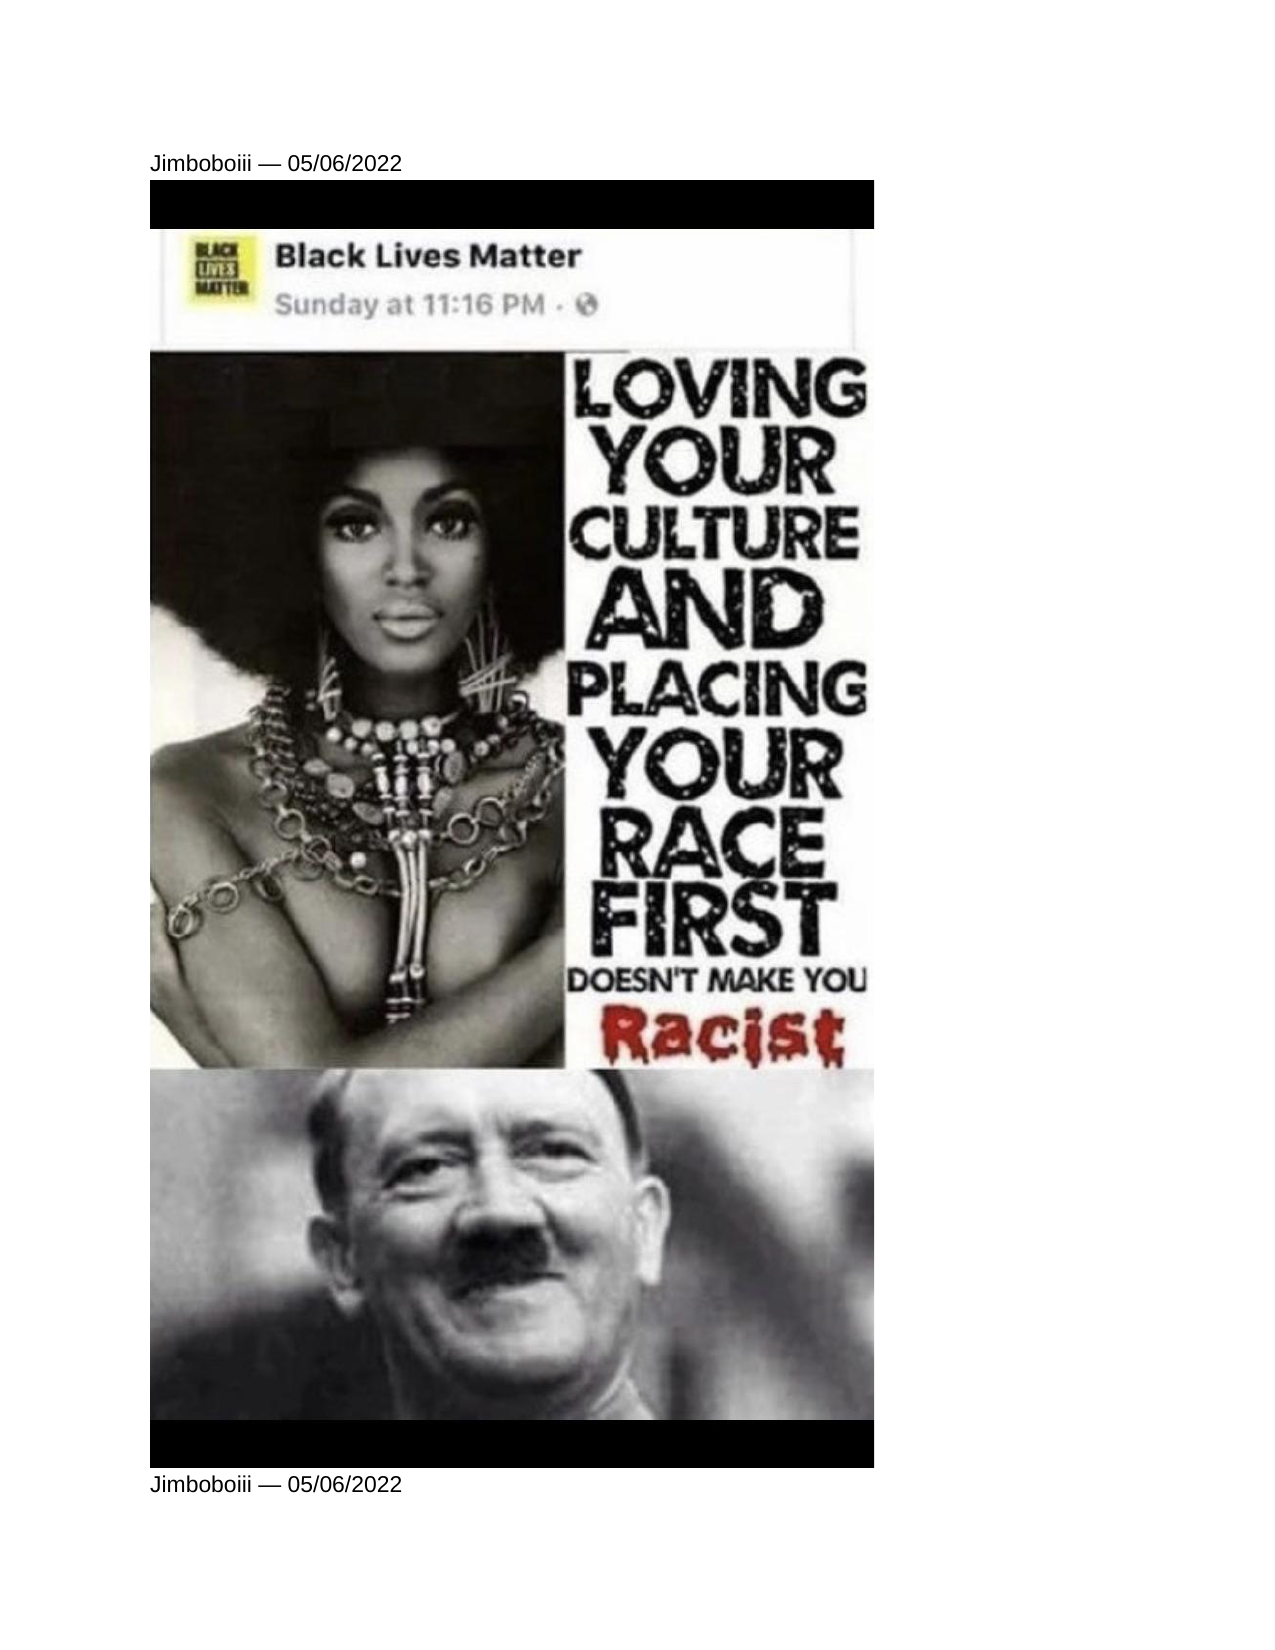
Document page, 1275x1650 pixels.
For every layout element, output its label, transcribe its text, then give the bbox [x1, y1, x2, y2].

picture [150, 180, 875, 1468]
text Jimboboiii — 05/06/2022 [150, 150, 1125, 1467]
text Jimboboiii — 05/06/2022 [150, 1471, 1125, 1497]
